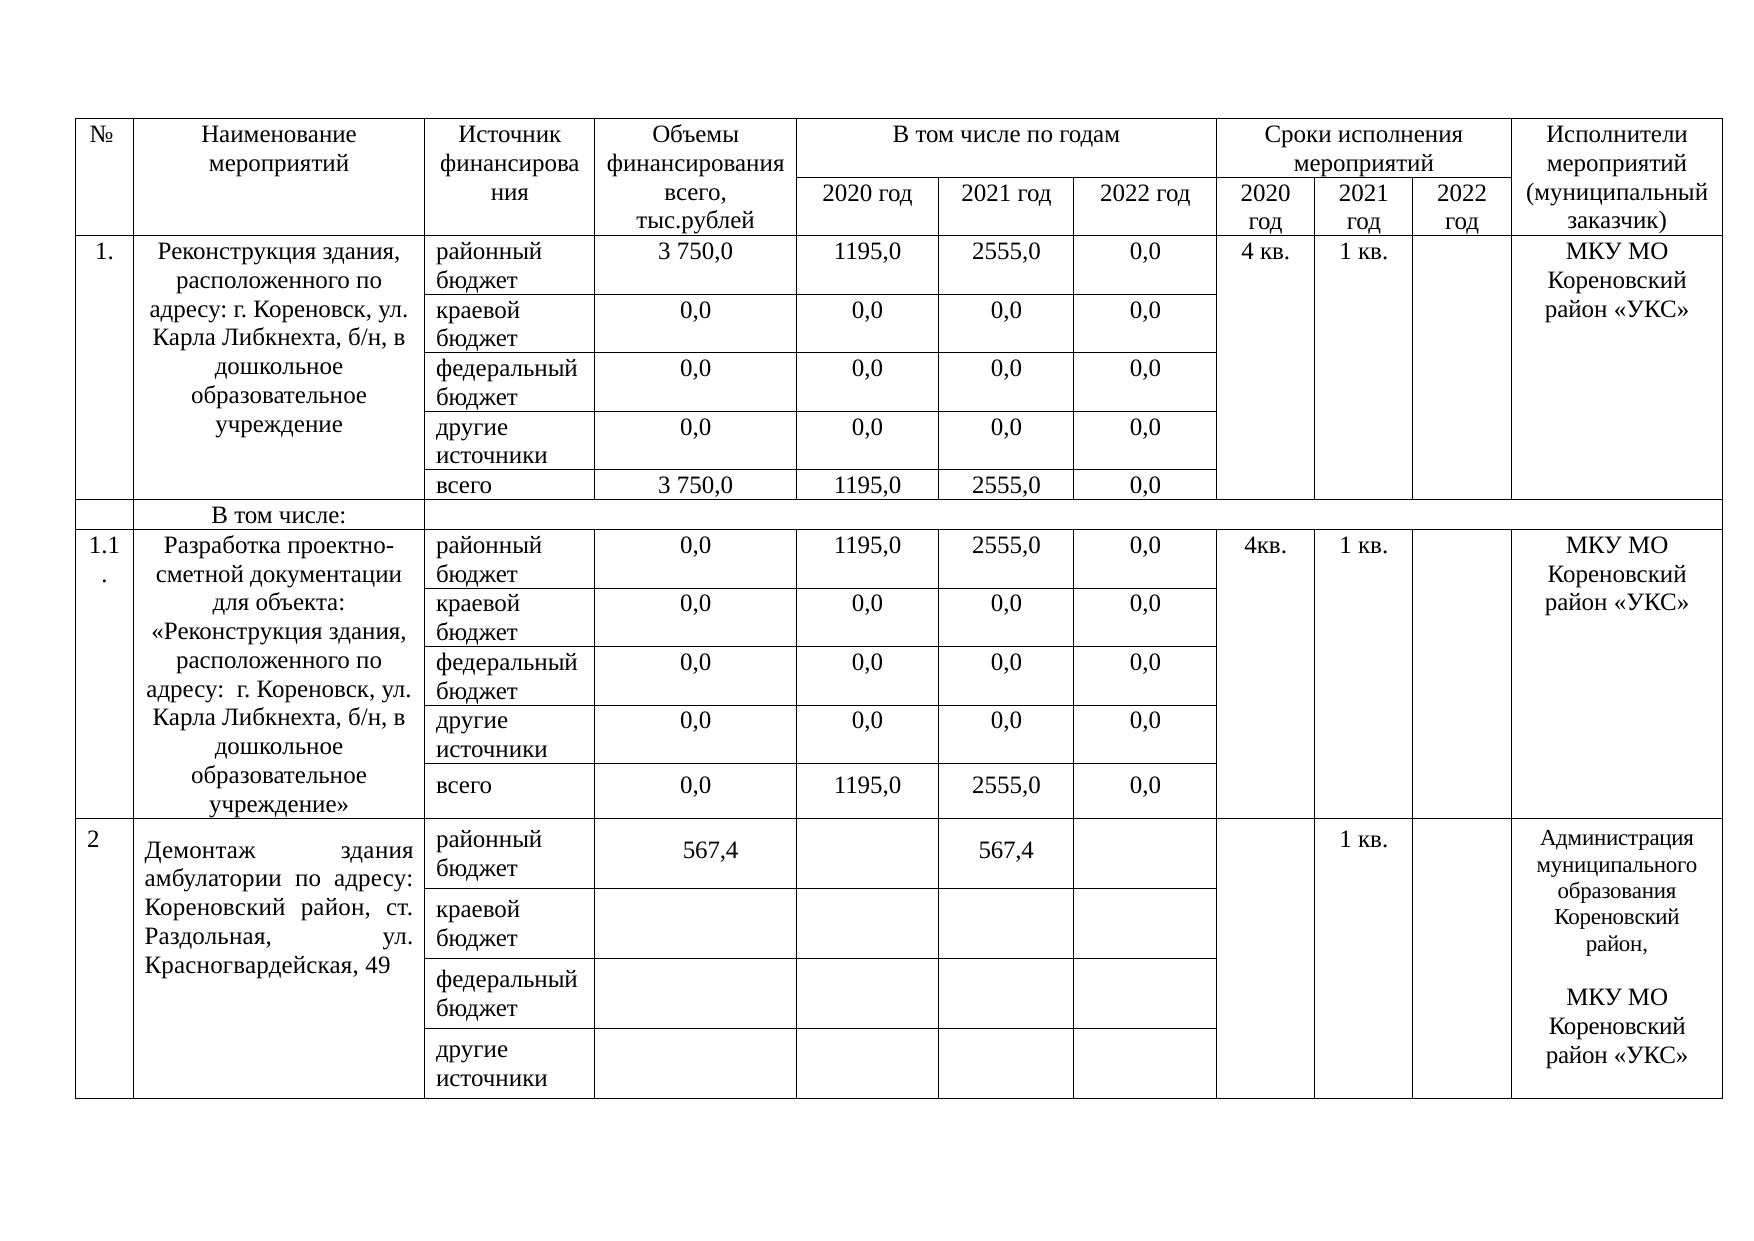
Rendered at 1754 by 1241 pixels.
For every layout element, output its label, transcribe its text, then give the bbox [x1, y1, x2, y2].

table_cell 0,0 [939, 295, 1073, 352]
table_cell Демонтаж здания амбулатории по адресу: Кореновский район, ст. Раздольная, ул. Красногвардейская, 49 [134, 819, 424, 1097]
table_cell районный бюджет [425, 819, 594, 887]
table_cell 0,0 [1074, 236, 1216, 294]
table_cell [797, 889, 938, 957]
table_cell краевой бюджет [425, 889, 594, 957]
table_cell краевой бюджет [425, 295, 594, 352]
table_cell МКУ МО Кореновский район «УКС» [1512, 236, 1722, 499]
table_cell 3 750,0 [595, 236, 796, 294]
table_cell 0,0 [1074, 706, 1216, 763]
table_cell другие источники [425, 706, 594, 763]
table_cell 0,0 [939, 412, 1073, 469]
table_cell 0,0 [797, 295, 938, 352]
table_cell 0,0 [595, 530, 796, 587]
table_cell другие источники [425, 412, 594, 469]
table_cell 2020 год [1217, 178, 1314, 235]
table_cell 0,0 [939, 589, 1073, 646]
table_cell [1074, 889, 1216, 957]
table_cell 1.1. [76, 530, 133, 817]
table_cell 1195,0 [797, 764, 938, 817]
table_cell 2555,0 [939, 764, 1073, 817]
table_cell 2020 год [797, 178, 938, 235]
table_cell МКУ МО Кореновский район «УКС» [1512, 530, 1722, 817]
table_cell 2022 год [1074, 178, 1216, 235]
table_cell [1074, 959, 1216, 1027]
table_cell 0,0 [595, 589, 796, 646]
table_header Сроки исполнения мероприятий [1217, 119, 1511, 177]
table_cell [425, 500, 1722, 529]
table_cell районный бюджет [425, 530, 594, 587]
table_header В том числе по годам [797, 119, 1216, 177]
table_cell 2 [76, 819, 133, 1097]
table_cell 0,0 [1074, 589, 1216, 646]
table_cell 2021 год [1315, 178, 1412, 235]
table_cell другие источники [425, 1029, 594, 1097]
table_cell 1195,0 [797, 530, 938, 587]
table_cell [595, 959, 796, 1027]
table_cell 0,0 [939, 706, 1073, 763]
table_cell 0,0 [797, 706, 938, 763]
table_cell федеральный бюджет [425, 959, 594, 1027]
table_cell 4 кв. [1217, 236, 1314, 499]
table_cell 1 кв. [1315, 236, 1412, 499]
table_cell 0,0 [1074, 530, 1216, 587]
table_cell [939, 889, 1073, 957]
table_cell 0,0 [797, 647, 938, 704]
table_cell [797, 1029, 938, 1097]
table_header Источник финансирования [425, 119, 594, 235]
table_cell [1074, 1029, 1216, 1097]
table_cell 0,0 [939, 353, 1073, 411]
table_cell 0,0 [595, 647, 796, 704]
table_cell Разработка проектно-сметной документации для объекта: «Реконструкция здания, расположенного по адресу: г. Кореновск, ул. Карла Либкнехта, б/н, в дошкольное образовательное учреждение» [134, 530, 424, 817]
table_cell 1195,0 [797, 470, 938, 499]
table_cell 0,0 [797, 412, 938, 469]
table_cell 2555,0 [939, 236, 1073, 294]
table_cell 1195,0 [797, 236, 938, 294]
table_cell 0,0 [1074, 647, 1216, 704]
table_cell [76, 500, 133, 529]
table_cell 567,4 [939, 819, 1073, 887]
table_cell всего [425, 470, 594, 499]
table_cell федеральный бюджет [425, 353, 594, 411]
table_cell Администрация муниципального образования Кореновский район, МКУ МО Кореновский район «УКС» [1512, 819, 1722, 1097]
table_cell 0,0 [797, 589, 938, 646]
table_cell [1217, 819, 1314, 1097]
table_cell 1. [76, 236, 133, 499]
table_cell В том числе: [134, 500, 424, 529]
table_cell 0,0 [595, 295, 796, 352]
table_cell 2555,0 [939, 530, 1073, 587]
table_cell федеральный бюджет [425, 647, 594, 704]
table_cell [595, 1029, 796, 1097]
table_cell 1 кв. [1315, 530, 1412, 817]
table_cell 0,0 [797, 353, 938, 411]
table_cell [797, 959, 938, 1027]
table_cell 4кв. [1217, 530, 1314, 817]
table_cell [1074, 819, 1216, 887]
table_cell [797, 819, 938, 887]
table_cell 0,0 [595, 412, 796, 469]
table_cell 0,0 [1074, 295, 1216, 352]
table_cell 2021 год [939, 178, 1073, 235]
table_cell 0,0 [1074, 353, 1216, 411]
table_cell 1 кв. [1315, 819, 1412, 1097]
table_cell 0,0 [595, 764, 796, 817]
table_cell 0,0 [939, 647, 1073, 704]
table_header Объемы финансирования всего, тыс.рублей [595, 119, 796, 235]
table_cell [939, 1029, 1073, 1097]
table_header № [76, 119, 133, 235]
table_header Исполнители мероприятий (муниципальный заказчик) [1512, 119, 1722, 235]
table_cell [1413, 819, 1511, 1097]
table_cell 567,4 [595, 819, 796, 887]
table_cell районный бюджет [425, 236, 594, 294]
table_cell 0,0 [595, 706, 796, 763]
table_cell всего [425, 764, 594, 817]
table_cell [1413, 236, 1511, 499]
table_cell [1413, 530, 1511, 817]
table_cell 2555,0 [939, 470, 1073, 499]
table_cell 0,0 [1074, 412, 1216, 469]
table_cell 0,0 [1074, 764, 1216, 817]
table_cell [595, 889, 796, 957]
table_cell Реконструкция здания, расположенного по адресу: г. Кореновск, ул. Карла Либкнехта, б/н, в дошкольное образовательное учреждение [134, 236, 424, 499]
table_cell 0,0 [1074, 470, 1216, 499]
table_cell краевой бюджет [425, 589, 594, 646]
table_header Наименование мероприятий [134, 119, 424, 235]
table_cell [939, 959, 1073, 1027]
table_cell 3 750,0 [595, 470, 796, 499]
table_cell 2022 год [1413, 178, 1511, 235]
table_cell 0,0 [595, 353, 796, 411]
